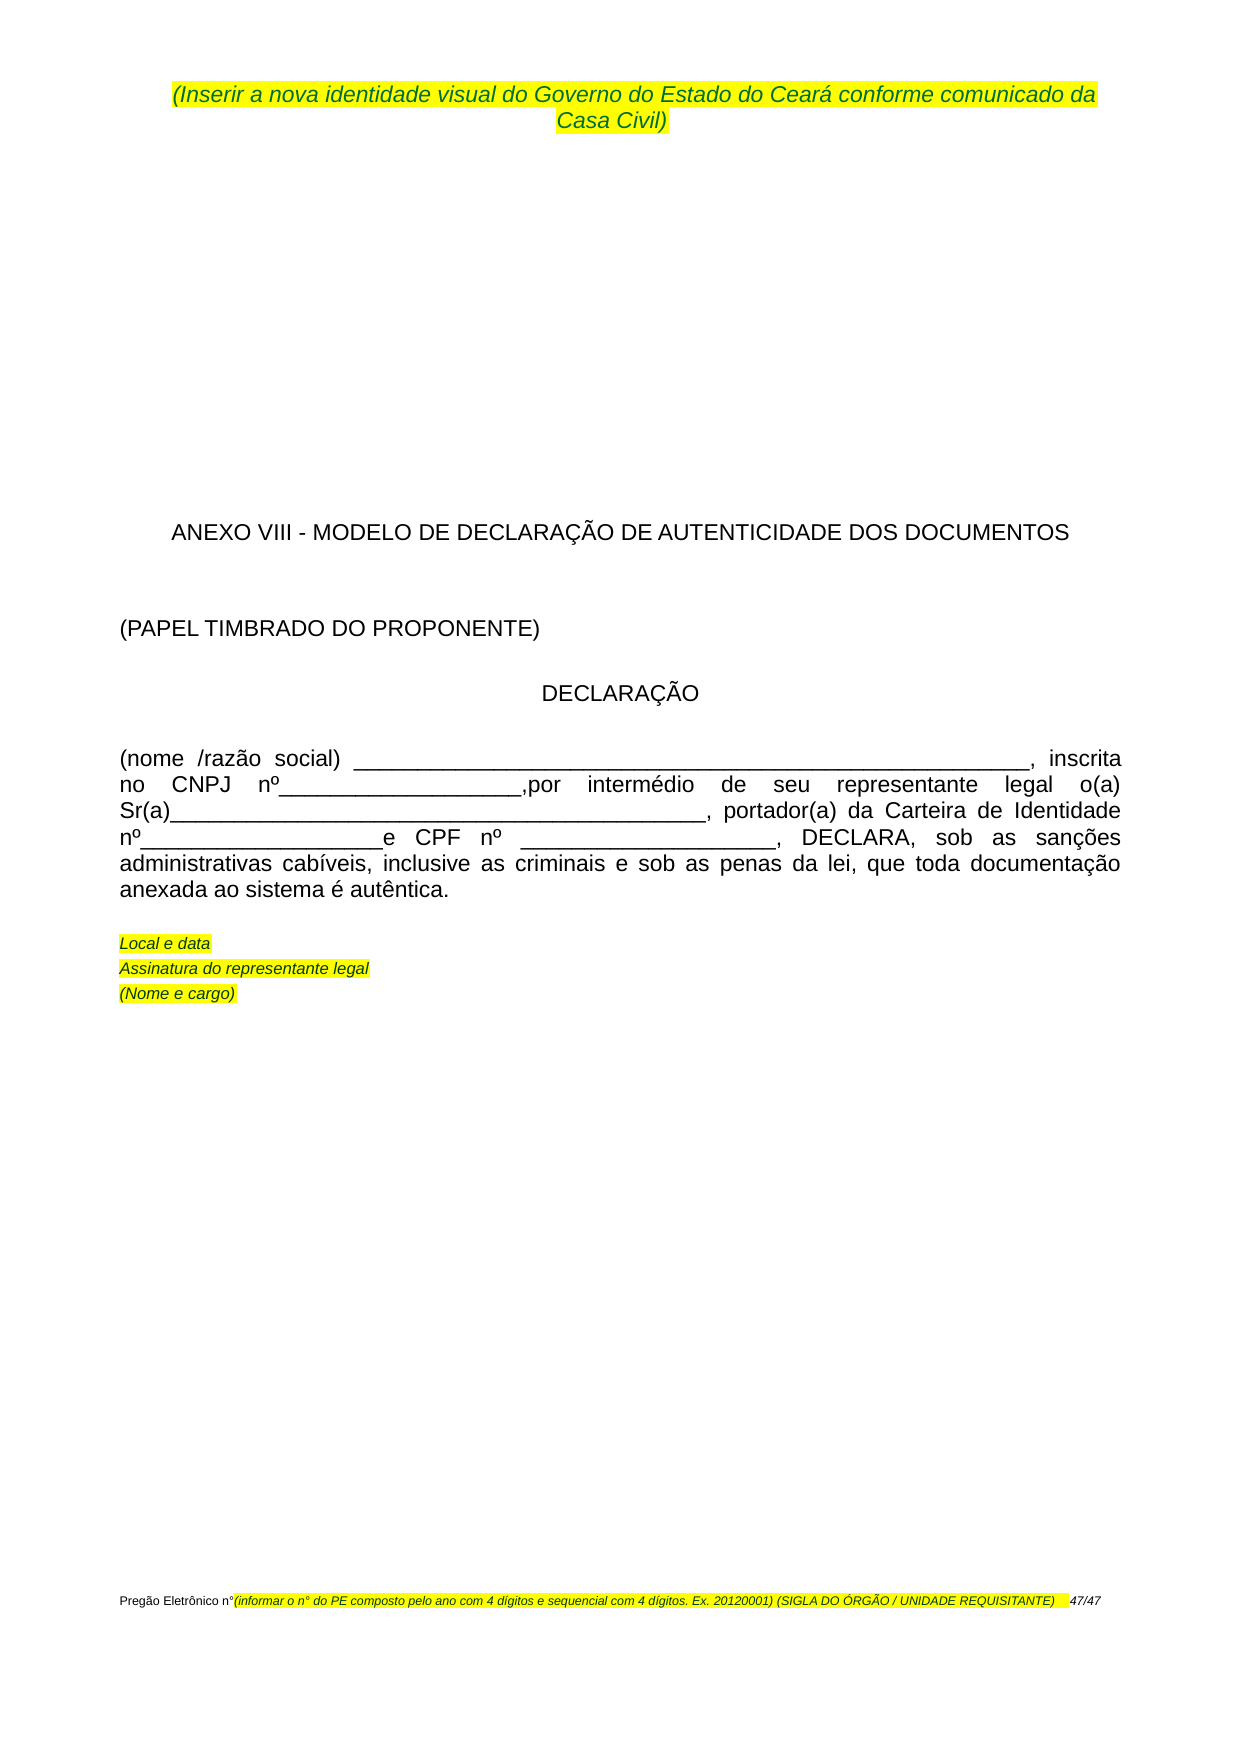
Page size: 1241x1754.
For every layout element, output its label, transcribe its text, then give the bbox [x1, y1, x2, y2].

text (Nome e cargo) [119, 984, 1121, 1003]
text (nome /razão social) _____________________________________________________, inscrita no CNPJ nº___________________,por intermédio de seu representante legal o(a) Sr(a)__________________________________________, portador(a) da Carteira de Identidade nº___________________e CPF nº ____________________, DECLARA, sob as sanções administrativas cabíveis, inclusive as criminais e sob as penas da lei, que toda documentação anexada ao sistema é autêntica. [119, 744, 1121, 903]
text Assinatura do representante legal [119, 959, 1121, 978]
text ANEXO VIII - MODELO DE DECLARAÇÃO DE AUTENTICIDADE DOS DOCUMENTOS [119, 518, 1121, 545]
text Local e data [119, 934, 1121, 953]
text DECLARAÇÃO [119, 680, 1121, 706]
text (PAPEL TIMBRADO DO PROPONENTE) [119, 615, 1121, 642]
